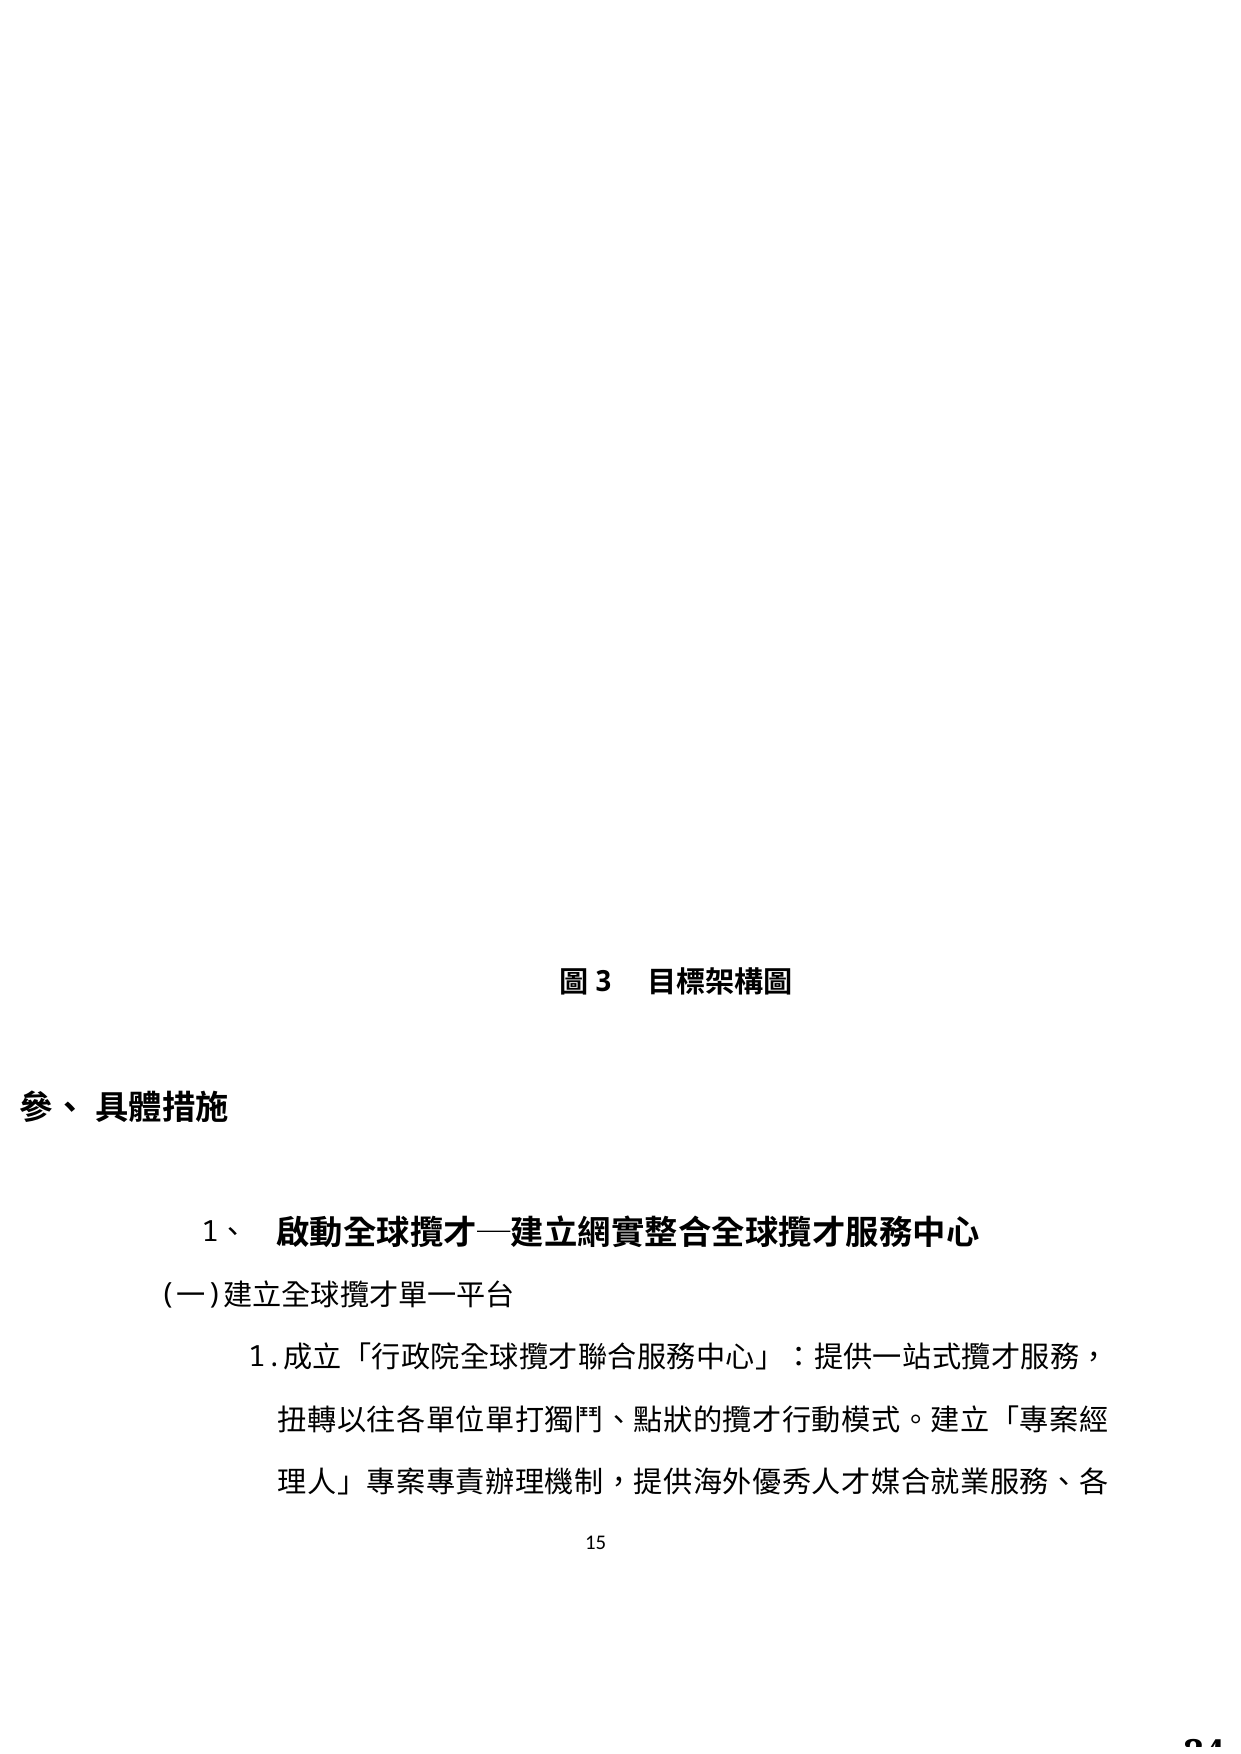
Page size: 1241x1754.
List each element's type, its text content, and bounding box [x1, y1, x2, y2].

text 1.成立「行政院全球攬才聯合服務中心」：提供一站式攬才服務，扭轉以往各單位單打獨鬥、點狀的攬才行動模式。建立「專案經理人」專案專責辦理機制，提供海外優秀人才媒合就業服務、各 [248, 1313, 1110, 1501]
text (一)建立全球攬才單一平台 [141, 1251, 1110, 1313]
list 具體措施 [64, 1063, 1110, 1126]
list 啟動全球攬才─建立網實整合全球攬才服務中心 [201, 1188, 1110, 1251]
text 24 [1186, 1725, 1225, 1746]
text 圖3 目標架構圖 [174, 938, 1110, 1001]
text [1127, 1717, 1240, 1754]
